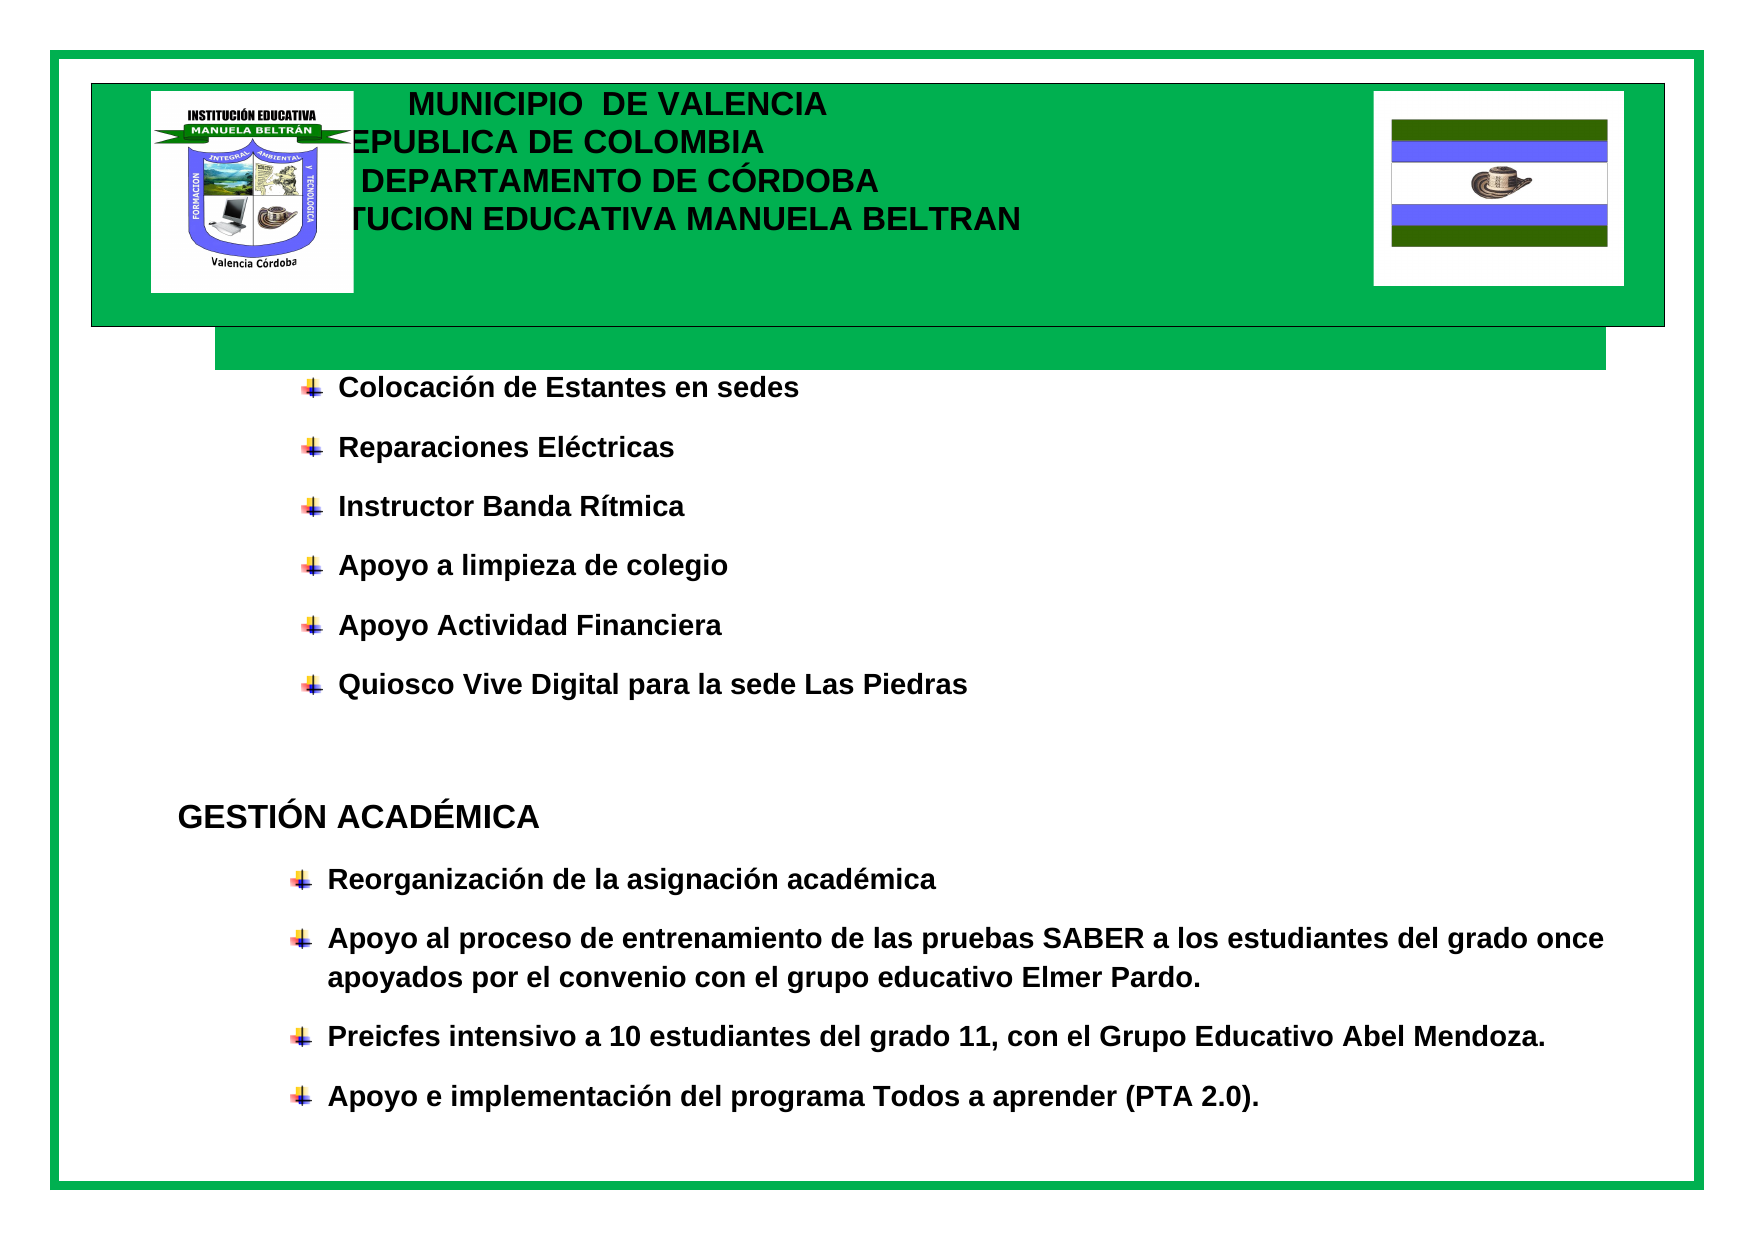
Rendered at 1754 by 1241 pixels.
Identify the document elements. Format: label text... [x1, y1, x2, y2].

list Reorganización de la asignación académica [290, 862, 1606, 895]
list Quiosco Vive Digital para la sede Las Piedras [301, 667, 1606, 701]
list Reparaciones Eléctricas [301, 429, 1606, 463]
list Apoyo e implementación del programa Todos a aprender (PTA 2.0). [290, 1078, 1606, 1112]
list Apoyo a limpieza de colegio [301, 548, 1606, 582]
list Preicfes intensivo a 10 estudiantes del grado 11, con el Grupo Educativo Abel Mendoza. [290, 1019, 1606, 1053]
list Instructor Banda Rítmica [301, 489, 1606, 522]
text GESTIÓN ACADÉMICA [177, 797, 1606, 835]
list Apoyo Actividad Financiera [301, 608, 1606, 641]
list Apoyo al proceso de entrenamiento de las pruebas SABER a los estudiantes del grado once apoyados por el convenio con el grupo educativo Elmer Pardo. [290, 921, 1606, 993]
list Colocación de Estantes en sedes [301, 370, 1606, 404]
